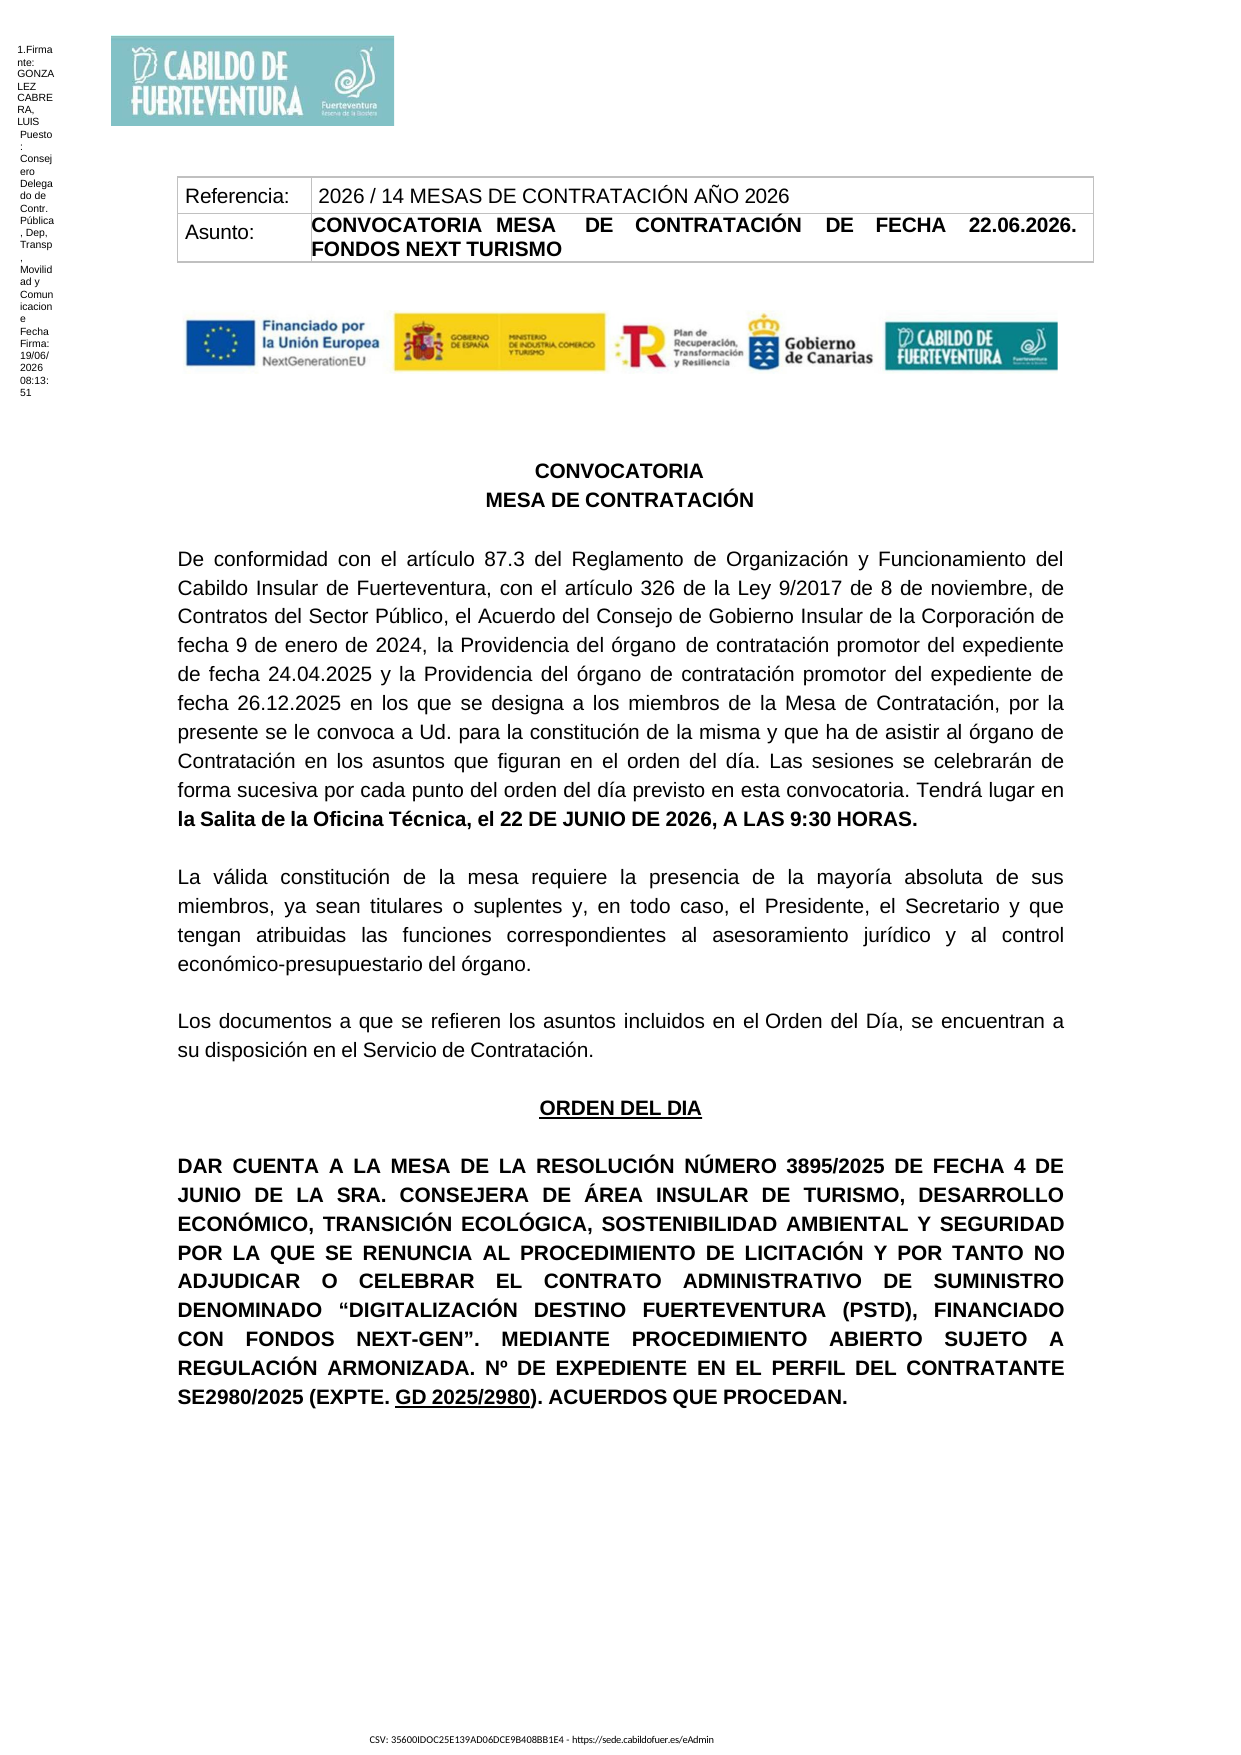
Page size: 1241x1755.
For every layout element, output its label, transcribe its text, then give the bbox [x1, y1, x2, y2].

table_header 2026 / 14 MESAS DE CONTRATACIÓN AÑO 2026 [312, 178, 1093, 213]
text ORDEN DEL DIA [538, 1096, 704, 1120]
table_cell CONVOCATORIA MESA DE CONTRATACIÓN DE FECHA 22.06.2026. FONDOS NEXT TURISMO [312, 214, 1093, 261]
table_cell Asunto: [178, 214, 311, 261]
text Los documentos a que se refieren los asuntos incluidos en el Orden del Día, se encuentran a su disposición en el Servicio de Contratación. [177, 1009, 1064, 1062]
text DAR CUENTA A LA MESA DE LA RESOLUCIÓN NÚMERO 3895/2025 DE FECHA 4 DE JUNIO DE LA SRA. CONSEJERA DE ÁREA INSULAR DE TURISMO, DESARROLLO ECONÓMICO, TRANSICIÓN ECOLÓGICA, SOSTENIBILIDAD AMBIENTAL Y SEGURIDAD POR LA QUE SE RENUNCIA AL PROCEDIMIENTO DE LICITACIÓN Y POR TANTO NO ADJUDICAR O CELEBRAR EL CONTRATO ADMINISTRATIVO DE SUMINISTRO DENOMINADO “DIGITALIZACIÓN DESTINO FUERTEVENTURA (PSTD), FINANCIADO CON FONDOS NEXT-GEN”. MEDIANTE PROCEDIMIENTO ABIERTO SUJETO A REGULACIÓN ARMONIZADA. Nº DE EXPEDIENTE EN EL PERFIL DEL CONTRATANTE SE2980/2025 (EXPTE. GD 2025/2980). ACUERDOS QUE PROCEDAN. [177, 1153, 1064, 1409]
text De conformidad con el artículo 87.3 del Reglamento de Organización y Funcionamiento del Cabildo Insular de Fuerteventura, con el artículo 326 de la Ley 9/2017 de 8 de noviembre, de Contratos del Sector Público, el Acuerdo del Consejo de Gobierno Insular de la Corporación de fecha 9 de enero de 2024, la Providencia del órgano de contratación promotor del expediente de fecha 24.04.2025 y la Providencia del órgano de contratación promotor del expediente de fecha 26.12.2025 en los que se designa a los miembros de la Mesa de Contratación, por la presente se le convoca a Ud. para la constitución de la misma y que ha de asistir al órgano de Contratación en los asuntos que figuran en el orden del día. Las sesiones se celebrarán de forma sucesiva por cada punto del orden del día previsto en esta convocatoria. Tendrá lugar en la Salita de la Oficina Técnica, el 22 DE JUNIO DE 2026, A LAS 9:30 HORAS. [177, 546, 1064, 831]
subtitle CONVOCATORIA MESA DE CONTRATACIÓN [485, 459, 762, 512]
text 1.Firmante: GONZALEZ CABRERA, LUIS [17, 44, 54, 128]
table_header Referencia: [178, 178, 311, 213]
text La válida constitución de la mesa requiere la presencia de la mayoría absoluta de sus miembros, ya sean titulares o suplentes y, en todo caso, el Presidente, el Secretario y que tengan atribuidas las funciones correspondientes al asesoramiento jurídico y al control económico-presupuestario del órgano. [177, 865, 1064, 976]
text Puesto: Consejero Delegado de Contr. Pública, Dep, Transp, Movilidad y Comunicacione Fecha Firma: 19/06/2026 08:13:51 [20, 128, 54, 399]
